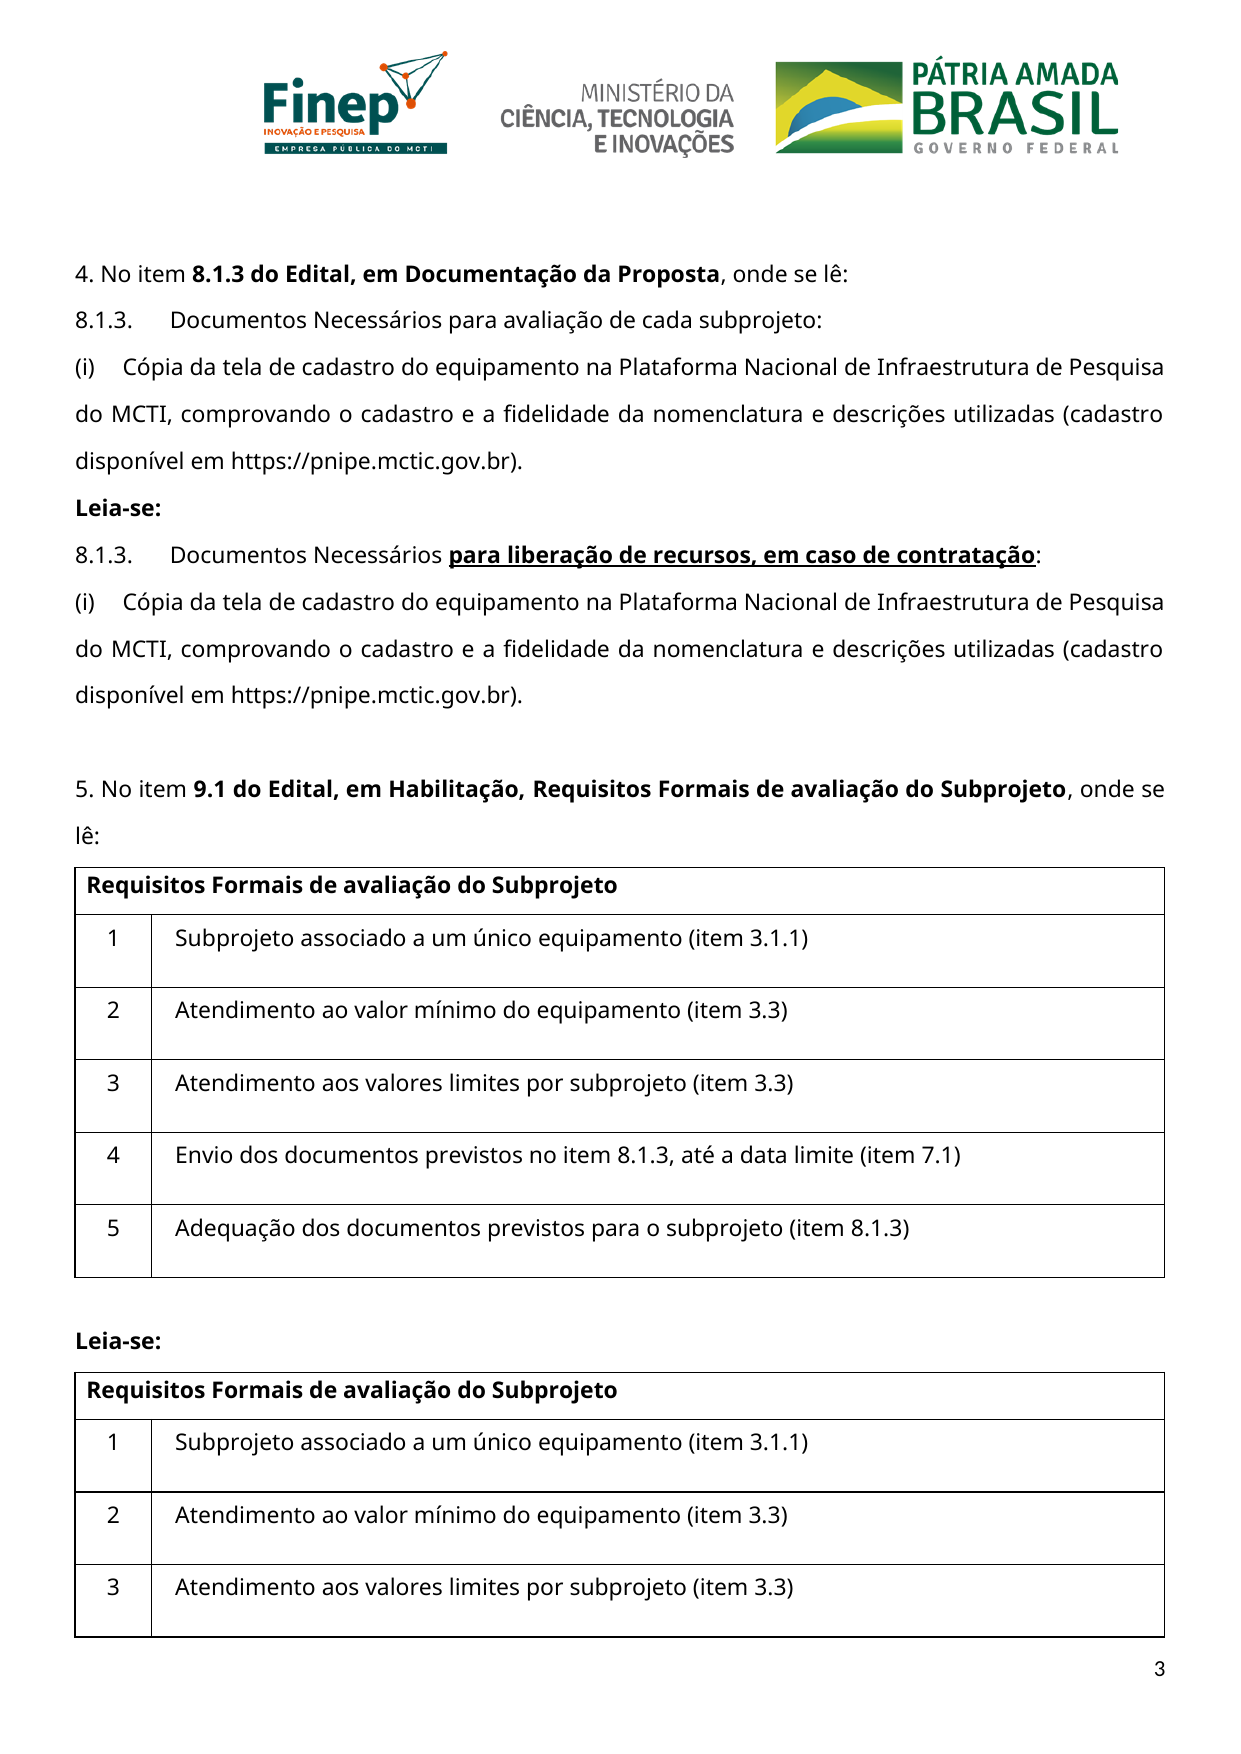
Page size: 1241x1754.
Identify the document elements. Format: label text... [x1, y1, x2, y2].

table_cell Atendimento aos valores limites por subprojeto (item 3.3) [152, 1060, 1164, 1132]
table_header Requisitos Formais de avaliação do Subprojeto [76, 1373, 1164, 1419]
table_cell Subprojeto associado a um único equipamento (item 3.1.1) [152, 1420, 1164, 1491]
text 8.1.3. Documentos Necessários para liberação de recursos, em caso de contratação: [75, 539, 1165, 570]
table_cell 2 [76, 988, 151, 1059]
table_cell Adequação dos documentos previstos para o subprojeto (item 8.1.3) [152, 1205, 1164, 1277]
text 8.1.3. Documentos Necessários para avaliação de cada subprojeto: [75, 304, 1165, 336]
text 5. No item 9.1 do Edital, em Habilitação, Requisitos Formais de avaliação do Subprojeto, onde se lê: [75, 773, 1165, 851]
text Leia-se: [75, 492, 1165, 523]
table_cell 3 [76, 1565, 151, 1636]
text 4. No item 8.1.3 do Edital, em Documentação da Proposta, onde se lê: [75, 258, 1165, 289]
table_cell Subprojeto associado a um único equipamento (item 3.1.1) [152, 915, 1164, 987]
table_cell Atendimento aos valores limites por subprojeto (item 3.3) [152, 1565, 1164, 1636]
table_header Requisitos Formais de avaliação do Subprojeto [76, 868, 1164, 914]
table_cell Envio dos documentos previstos no item 8.1.3, até a data limite (item 7.1) [152, 1133, 1164, 1204]
table_cell 1 [76, 915, 151, 987]
table_cell 2 [76, 1493, 151, 1564]
table_cell 4 [76, 1133, 151, 1204]
text Leia-se: [75, 1325, 1165, 1356]
table_cell 3 [76, 1060, 151, 1132]
table_cell Atendimento ao valor mínimo do equipamento (item 3.3) [152, 1493, 1164, 1564]
text (i) Cópia da tela de cadastro do equipamento na Plataforma Nacional de Infraestrutura de Pesquisa do MCTI, comprovando o cadastro e a fidelidade da nomenclatura e descrições utilizadas (cadastro disponível em https://pnipe.mctic.gov.br). [75, 586, 1165, 711]
table_cell 1 [76, 1420, 151, 1491]
table_cell 5 [76, 1205, 151, 1277]
text (i) Cópia da tela de cadastro do equipamento na Plataforma Nacional de Infraestrutura de Pesquisa do MCTI, comprovando o cadastro e a fidelidade da nomenclatura e descrições utilizadas (cadastro disponível em https://pnipe.mctic.gov.br). [75, 351, 1165, 476]
table_cell Atendimento ao valor mínimo do equipamento (item 3.3) [152, 988, 1164, 1059]
